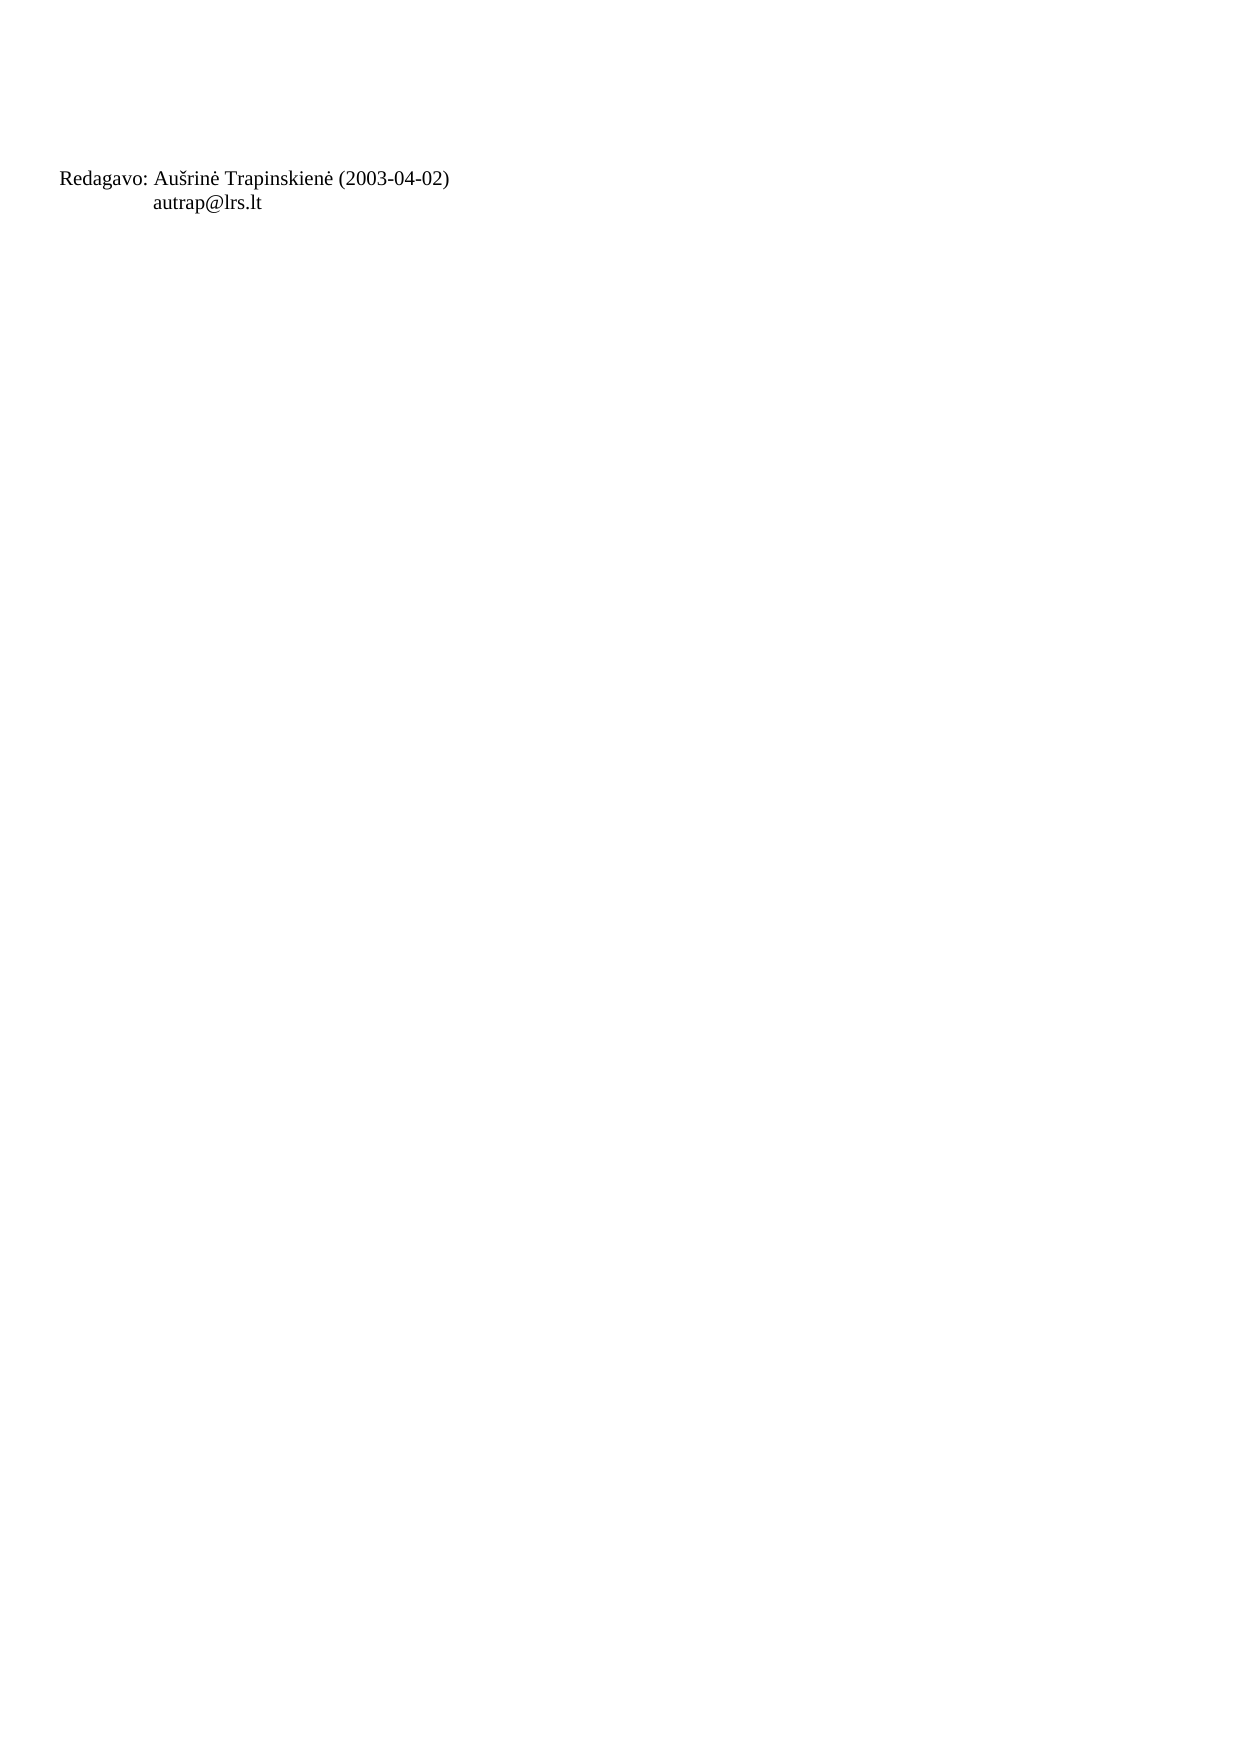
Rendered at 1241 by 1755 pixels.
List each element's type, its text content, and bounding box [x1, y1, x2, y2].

text autrap@lrs.lt [59, 190, 1122, 214]
text Redagavo: Aušrinė Trapinskienė (2003-04-02) [59, 166, 1122, 190]
